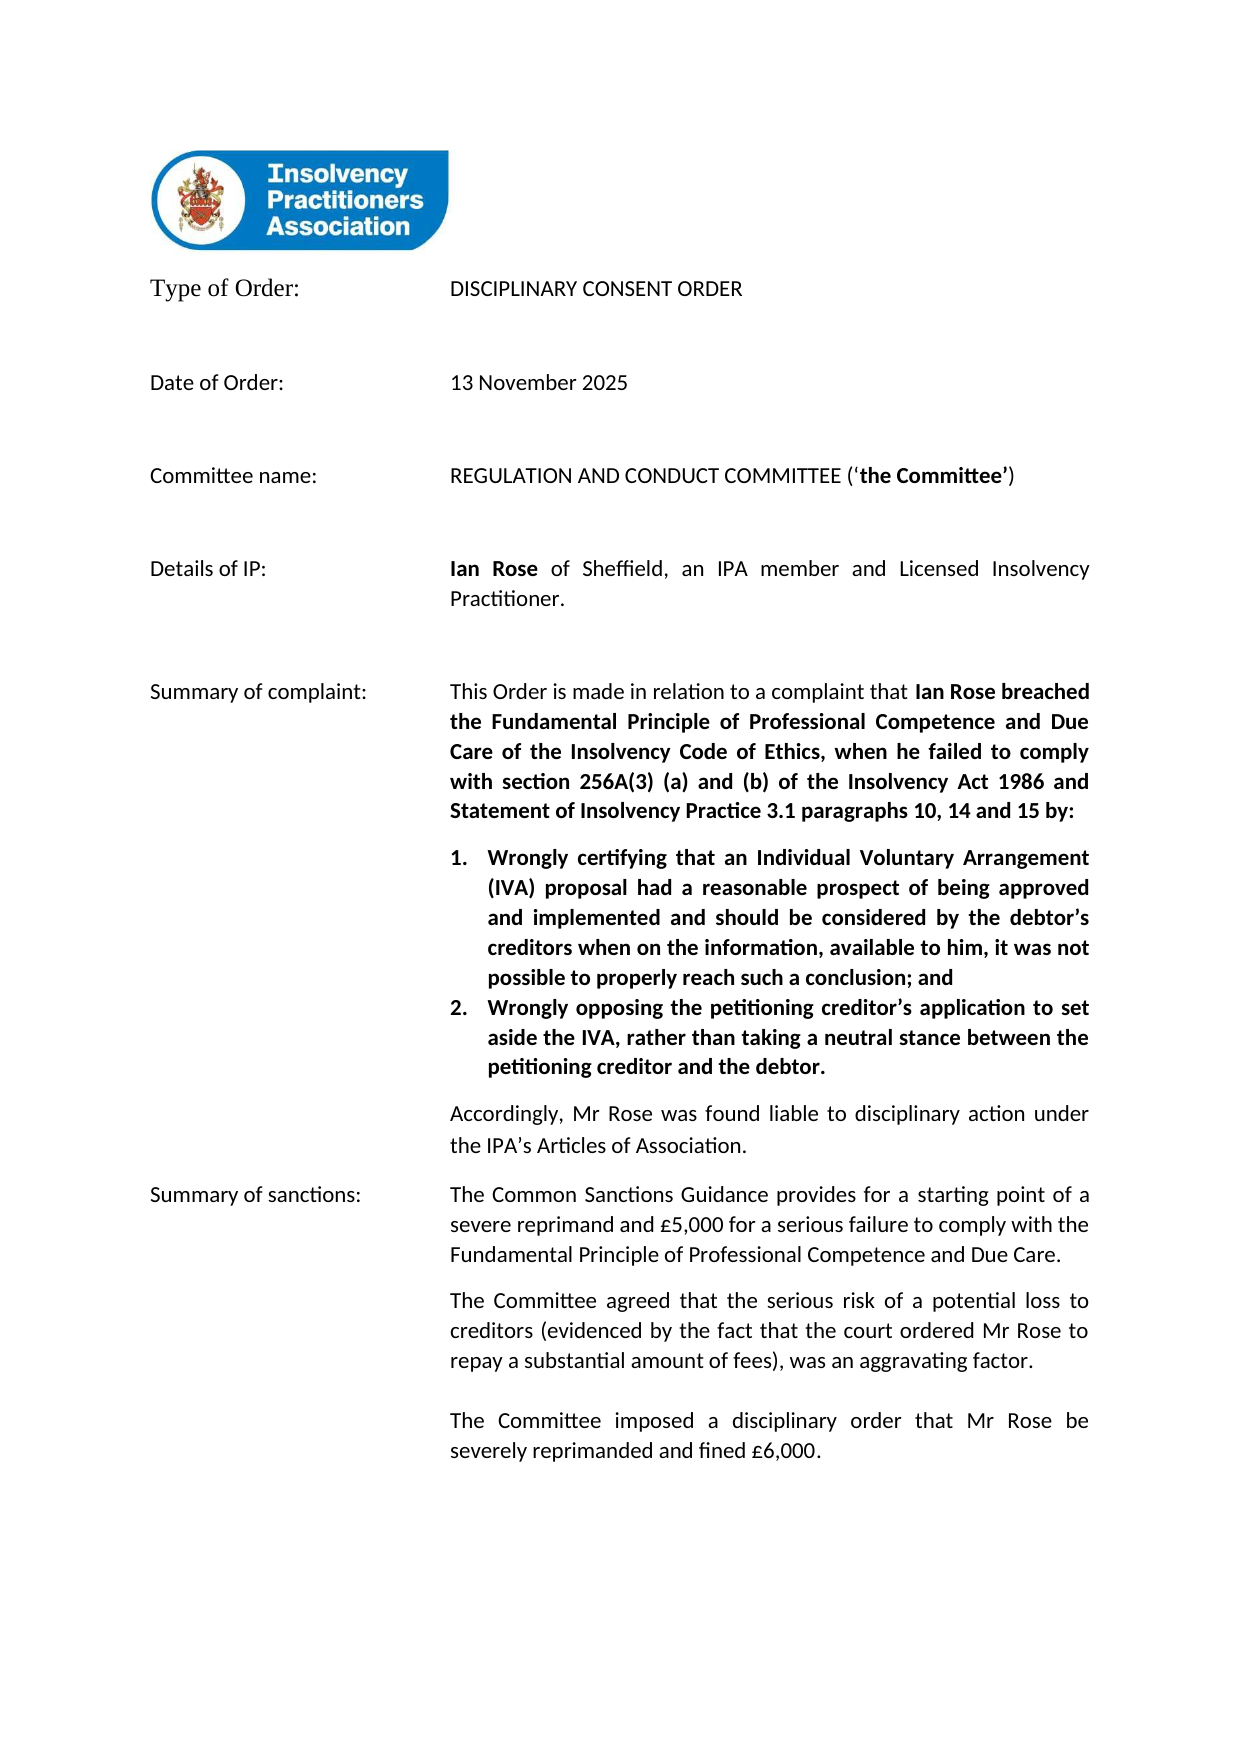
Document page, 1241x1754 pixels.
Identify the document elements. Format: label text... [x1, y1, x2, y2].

text Summary of complaint: This Order is made in relation to a complaint that Ian Rose breached the Fundamental Principle of Professional Competence and Due Care of the Insolvency Code of Ethics, when he failed to comply with section 256A(3) (a) and (b) of the Insolvency Act 1986 and Statement of Insolvency Practice 3.1 paragraphs 10, 14 and 15 by: [150, 677, 1090, 825]
list The Committee imposed a disciplinary order that Mr Rose be severely reprimanded and fined £6,000. [450, 1406, 1090, 1464]
text Type of Order: DISCIPLINARY CONSENT ORDER [150, 273, 1090, 303]
text Accordingly, Mr Rose was found liable to disciplinary action under the IPA’s Articles of Association. [450, 1099, 1090, 1159]
text Committee name: REGULATION AND CONDUCT COMMITTEE (‘the Committee’) [150, 461, 1090, 489]
text Details of IP: Ian Rose of Sheffield, an IPA member and Licensed Insolvency Practitioner. [150, 554, 1090, 612]
list Wrongly certifying that an Individual Voluntary Arrangement (IVA) proposal had a reasonable prospect of being approved and implemented and should be considered by the debtor’s creditors when on the information, available to him, it was not possible to properly reach such a conclusion; and [450, 843, 1090, 991]
list Wrongly opposing the petitioning creditor’s application to set aside the IVA, rather than taking a neutral stance between the petitioning creditor and the debtor. [450, 993, 1090, 1081]
list The Committee agreed that the serious risk of a potential loss to creditors (evidenced by the fact that the court ordered Mr Rose to repay a substantial amount of fees), was an aggravating factor. [450, 1286, 1090, 1374]
text Summary of sanctions: The Common Sanctions Guidance provides for a starting point of a severe reprimand and £5,000 for a serious failure to comply with the Fundamental Principle of Professional Competence and Due Care. [150, 1180, 1090, 1268]
text Date of Order: 13 November 2025 [150, 368, 1090, 396]
